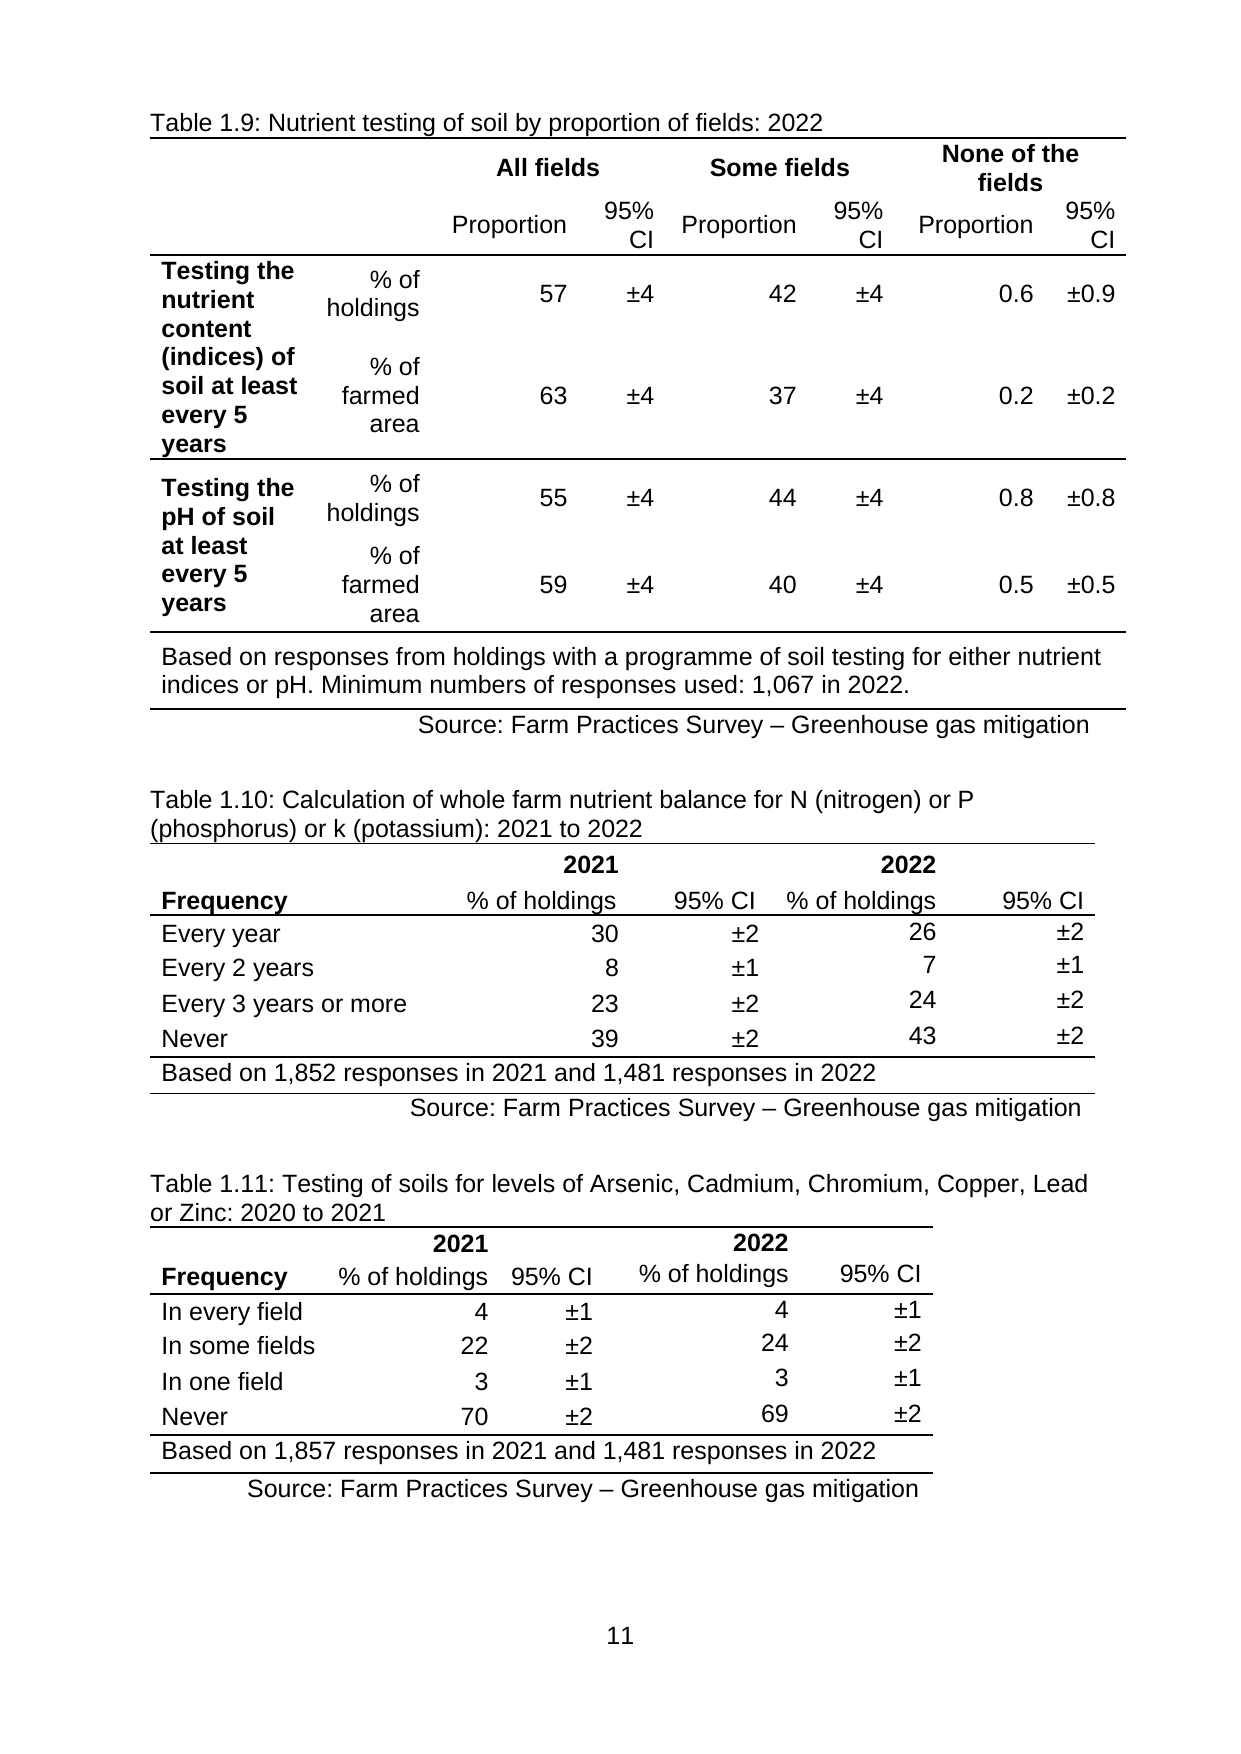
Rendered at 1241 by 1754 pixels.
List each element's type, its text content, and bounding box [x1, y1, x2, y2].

table_cell 42 [665, 256, 808, 331]
table_cell ±2 [499, 1399, 604, 1434]
table_cell 24 [770, 985, 947, 1021]
table_cell 26 [770, 916, 947, 950]
table_cell ±1 [800, 1363, 933, 1399]
table_cell % of holdings [313, 460, 431, 536]
table_cell ±2 [630, 985, 770, 1021]
table_cell ±4 [808, 536, 894, 631]
table_cell 59 [431, 536, 578, 631]
table_cell 63 [431, 331, 578, 457]
table_cell Proportion [431, 195, 578, 254]
table_header All fields [431, 139, 665, 195]
table_cell ±2 [499, 1328, 604, 1363]
text Source: Farm Practices Survey – Greenhouse gas mitigation [150, 710, 1090, 738]
table_cell 95% CI [800, 1260, 933, 1292]
table_header 2021 [327, 1228, 499, 1259]
table_cell ±4 [808, 331, 894, 457]
table_cell ±1 [499, 1295, 604, 1328]
table_cell 43 [770, 1021, 947, 1056]
table_cell 4 [604, 1295, 800, 1328]
table_cell % of holdings [327, 1260, 499, 1292]
text Table 1.9: Nutrient testing of soil by proportion of fields: 2022 [150, 108, 1090, 137]
table_header [150, 1228, 327, 1259]
table_cell 55 [431, 460, 578, 536]
table_cell 22 [327, 1328, 499, 1363]
table_cell ±4 [578, 256, 665, 331]
table_header [499, 1228, 604, 1259]
table_cell 30 [419, 916, 630, 950]
table_header [313, 139, 431, 195]
table_cell 3 [327, 1363, 499, 1399]
table_cell 37 [665, 331, 808, 457]
table_cell Never [150, 1021, 419, 1056]
table_cell 95% CI [1045, 195, 1126, 254]
table_cell ±1 [948, 950, 1095, 985]
table_cell 57 [431, 256, 578, 331]
table_cell 8 [419, 950, 630, 985]
table_cell 4 [327, 1295, 499, 1328]
table_header [150, 139, 312, 195]
table_cell [313, 195, 431, 254]
table_cell In some fields [150, 1328, 327, 1363]
table_cell ±2 [800, 1399, 933, 1434]
table_cell ±2 [948, 1021, 1095, 1056]
table_header 2022 [770, 844, 947, 878]
table_cell Proportion [894, 195, 1044, 254]
table_cell 70 [327, 1399, 499, 1434]
table_header 2021 [419, 844, 630, 878]
table_cell Proportion [665, 195, 808, 254]
table_cell % of holdings [313, 256, 431, 331]
table_cell ±2 [630, 916, 770, 950]
table_cell ±4 [808, 460, 894, 536]
table_cell ±4 [578, 331, 665, 457]
table_cell ±1 [630, 950, 770, 985]
table_cell 95% CI [948, 879, 1095, 914]
table_cell Every 3 years or more [150, 985, 419, 1021]
table_cell ±2 [948, 985, 1095, 1021]
table_cell Based on 1,857 responses in 2021 and 1,481 responses in 2022 [150, 1436, 933, 1472]
table_cell 40 [665, 536, 808, 631]
table_cell % of holdings [604, 1260, 800, 1292]
table_cell Frequency [150, 1260, 327, 1292]
table_header [948, 844, 1095, 878]
table_header [630, 844, 770, 878]
table_header 2022 [604, 1228, 800, 1259]
table_cell ±4 [578, 536, 665, 631]
table_cell 44 [665, 460, 808, 536]
table_cell ±2 [630, 1021, 770, 1056]
table_cell Every 2 years [150, 950, 419, 985]
table_cell 7 [770, 950, 947, 985]
table_cell ±0.2 [1045, 331, 1126, 457]
table_cell 0.6 [894, 256, 1044, 331]
table_cell 3 [604, 1363, 800, 1399]
table_cell % of farmed area [313, 331, 431, 457]
table_cell 39 [419, 1021, 630, 1056]
table_cell Never [150, 1399, 327, 1434]
table_cell ±2 [948, 916, 1095, 950]
table_cell ±1 [499, 1363, 604, 1399]
table_cell 0.8 [894, 460, 1044, 536]
table_cell % of holdings [419, 879, 630, 914]
table_header [800, 1228, 933, 1259]
table_cell Testing the pH of soil at least every 5 years [150, 460, 312, 631]
table_cell Based on 1,852 responses in 2021 and 1,481 responses in 2022 [150, 1058, 1095, 1092]
table_header Some fields [665, 139, 894, 195]
table_cell ±2 [800, 1328, 933, 1363]
text Source: Farm Practices Survey – Greenhouse gas mitigation [150, 1474, 1090, 1502]
text Source: Farm Practices Survey – Greenhouse gas mitigation [300, 1094, 1090, 1122]
text Table 1.10: Calculation of whole farm nutrient balance for N (nitrogen) or P (phosphorus) or k (potassium): 2021 to 2022 [150, 785, 1090, 843]
table_cell % of holdings [770, 879, 947, 914]
table_cell 0.5 [894, 536, 1044, 631]
table_cell ±4 [578, 460, 665, 536]
table_header None of the fields [894, 139, 1126, 195]
table_cell 95% CI [630, 879, 770, 914]
table_cell 0.2 [894, 331, 1044, 457]
table_cell 24 [604, 1328, 800, 1363]
table_cell In every field [150, 1295, 327, 1328]
table_cell Based on responses from holdings with a programme of soil testing for either nutrient indices or pH. Minimum numbers of responses used: 1,067 in 2022. [150, 633, 1126, 708]
table_cell 23 [419, 985, 630, 1021]
table_cell Testing the nutrient content (indices) of soil at least every 5 years [150, 256, 312, 457]
table_cell 95% CI [499, 1260, 604, 1292]
table_cell % of farmed area [313, 536, 431, 631]
table_cell 95% CI [578, 195, 665, 254]
text Table 1.11: Testing of soils for levels of Arsenic, Cadmium, Chromium, Copper, Lead or Zinc: 2020 to 2021 [150, 1169, 1090, 1226]
table_cell ±1 [800, 1295, 933, 1328]
table_header [150, 844, 419, 878]
table_cell 69 [604, 1399, 800, 1434]
table_cell ±0.8 [1045, 460, 1126, 536]
table_cell Every year [150, 916, 419, 950]
table_cell Frequency [150, 879, 419, 914]
table_cell 95% CI [808, 195, 894, 254]
table_cell In one field [150, 1363, 327, 1399]
table_cell ±0.5 [1045, 536, 1126, 631]
table_cell ±0.9 [1045, 256, 1126, 331]
table_cell ±4 [808, 256, 894, 331]
table_cell [150, 195, 312, 254]
